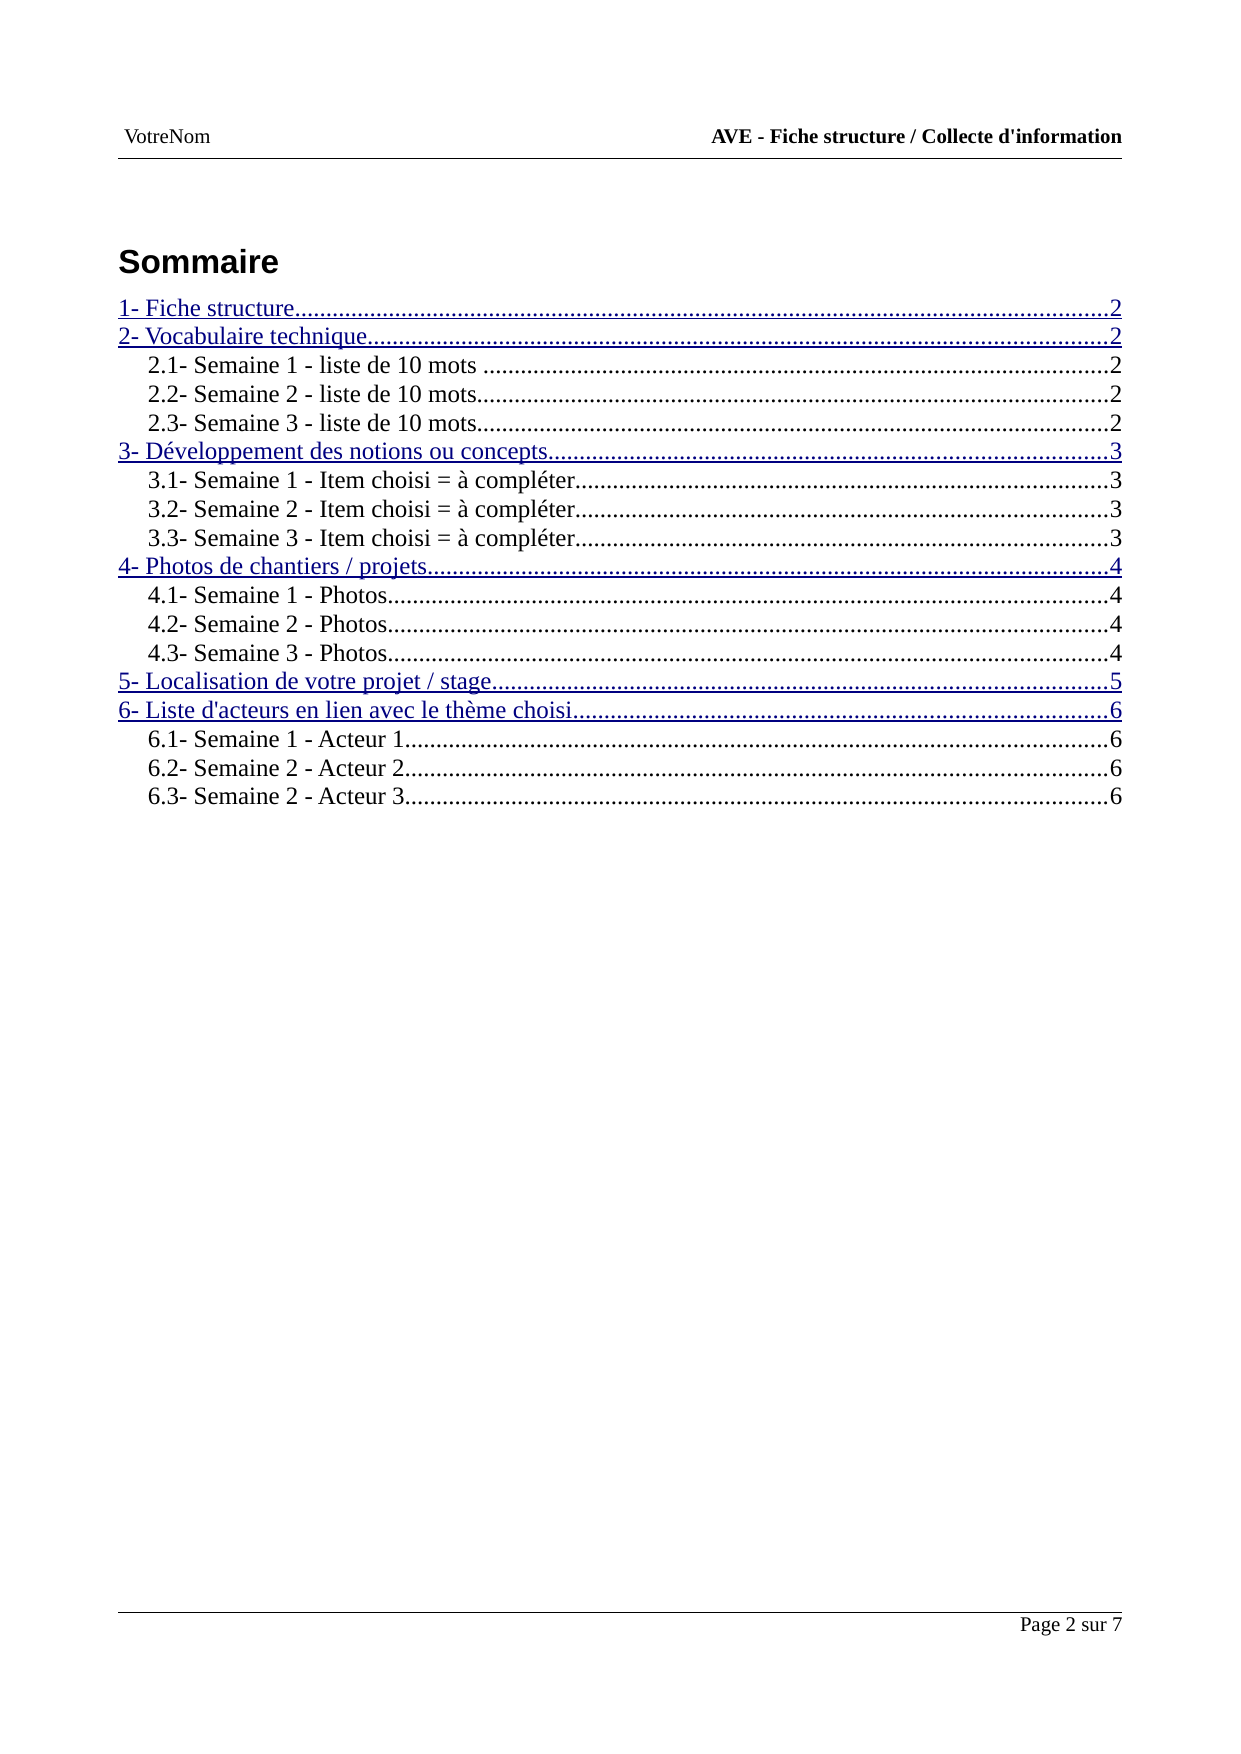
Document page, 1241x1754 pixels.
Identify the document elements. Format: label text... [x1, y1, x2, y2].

text 3- Développement des notions ou concepts 3 [118, 436, 1122, 461]
text 2- Vocabulaire technique 2 [118, 321, 1122, 346]
text 4- Photos de chantiers / projets 4 [118, 551, 1122, 576]
text 2.3- Semaine 3 - liste de 10 mots 2 [148, 408, 1122, 436]
text 6.1- Semaine 1 - Acteur 1 6 [148, 724, 1122, 753]
text 6- Liste d'acteurs en lien avec le thème choisi 6 [118, 695, 1122, 720]
text 6.2- Semaine 2 - Acteur 2 6 [148, 753, 1122, 781]
text 2.1- Semaine 1 - liste de 10 mots 2 [148, 350, 1122, 379]
text 2.2- Semaine 2 - liste de 10 mots 2 [148, 379, 1122, 408]
text 1- Fiche structure 2 [118, 293, 1122, 318]
text 3.3- Semaine 3 - Item choisi = à compléter 3 [148, 523, 1122, 551]
text 4.2- Semaine 2 - Photos 4 [148, 609, 1122, 638]
text 6.3- Semaine 2 - Acteur 3 6 [148, 781, 1122, 810]
text 4.1- Semaine 1 - Photos 4 [148, 580, 1122, 609]
text 3.1- Semaine 1 - Item choisi = à compléter 3 [148, 465, 1122, 494]
text 5- Localisation de votre projet / stage 5 [118, 666, 1122, 691]
subtitle Sommaire [118, 242, 1122, 280]
text 4.3- Semaine 3 - Photos 4 [148, 638, 1122, 666]
text 3.2- Semaine 2 - Item choisi = à compléter 3 [148, 494, 1122, 523]
